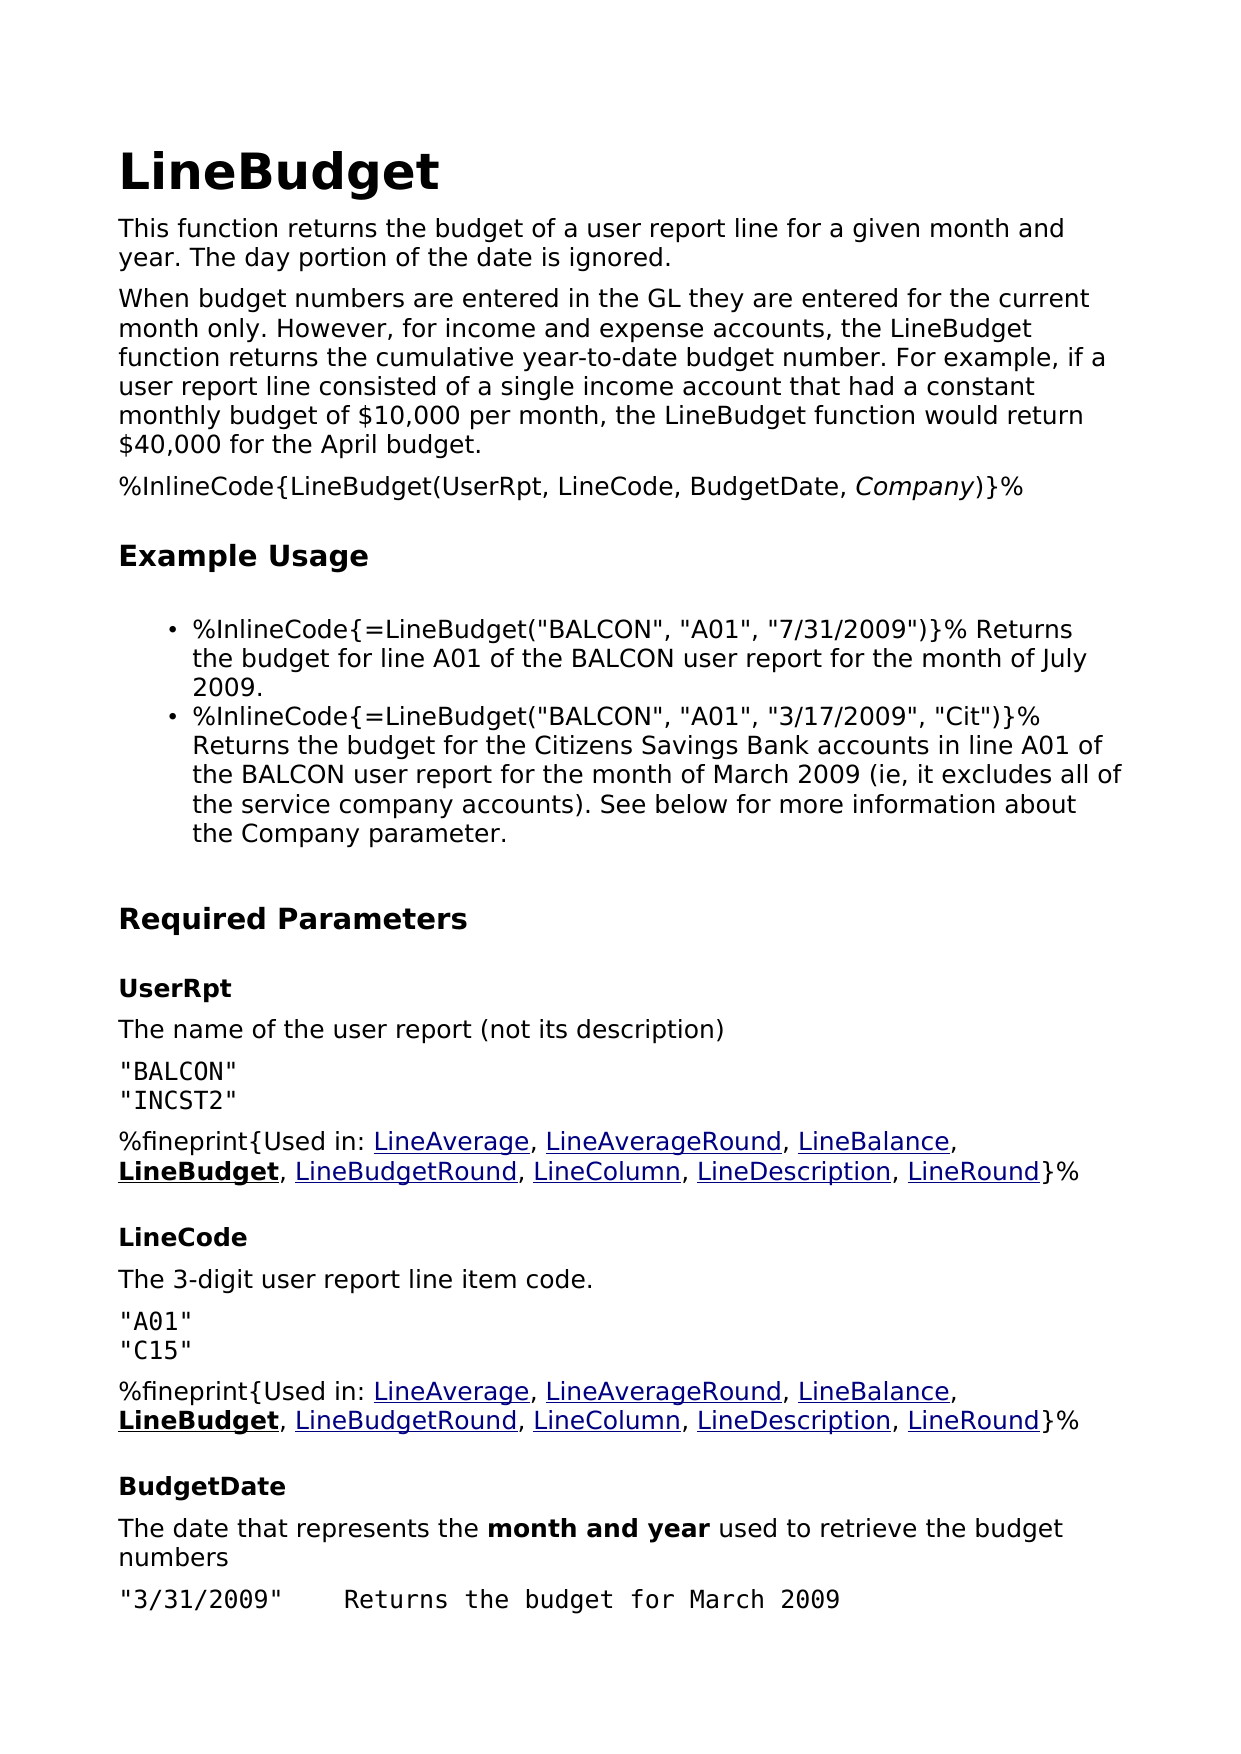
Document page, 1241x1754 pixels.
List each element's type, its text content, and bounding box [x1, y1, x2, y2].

text "3/31/2009" Returns the budget for March 2009 [118, 1585, 1122, 1614]
text %InlineCode{LineBudget(UserRpt, LineCode, BudgetDate, Company)}% [118, 472, 1122, 501]
text "A01" "C15" [118, 1307, 1122, 1365]
text The 3-digit user report line item code. [118, 1265, 1122, 1294]
subtitle Example Usage [118, 539, 1122, 573]
text The date that represents the month and year used to retrieve the budget numbers [118, 1514, 1122, 1573]
text "BALCON" "INCST2" [118, 1057, 1122, 1116]
text When budget numbers are entered in the GL they are entered for the current month only. However, for income and expense accounts, the LineBudget function returns the cumulative year-to-date budget number. For example, if a user report line consisted of a single income account that had a constant monthly budget of $10,000 per month, the LineBudget function would return $40,000 for the April budget. [118, 285, 1122, 460]
subtitle BudgetDate [118, 1473, 1122, 1502]
subtitle UserRpt [118, 974, 1122, 1003]
list %InlineCode{=LineBudget("BALCON", "A01", "7/31/2009")}% Returns the budget for line A01 of the BALCON user report for the month of July 2009. [177, 615, 1122, 702]
subtitle LineBudget [118, 143, 1122, 201]
text The name of the user report (not its description) [118, 1016, 1122, 1045]
subtitle LineCode [118, 1223, 1122, 1252]
text %fineprint{Used in: LineAverage, LineAverageRound, LineBalance, LineBudget, LineBudgetRound, LineColumn, LineDescription, LineRound}% [118, 1127, 1122, 1186]
text %fineprint{Used in: LineAverage, LineAverageRound, LineBalance, LineBudget, LineBudgetRound, LineColumn, LineDescription, LineRound}% [118, 1377, 1122, 1435]
text This function returns the budget of a user report line for a given month and year. The day portion of the date is ignored. [118, 214, 1122, 272]
subtitle Required Parameters [118, 903, 1122, 937]
list %InlineCode{=LineBudget("BALCON", "A01", "3/17/2009", "Cit")}% Returns the budget for the Citizens Savings Bank accounts in line A01 of the BALCON user report for the month of March 2009 (ie, it excludes all of the service company accounts). See below for more information about the Company parameter. [177, 702, 1122, 848]
